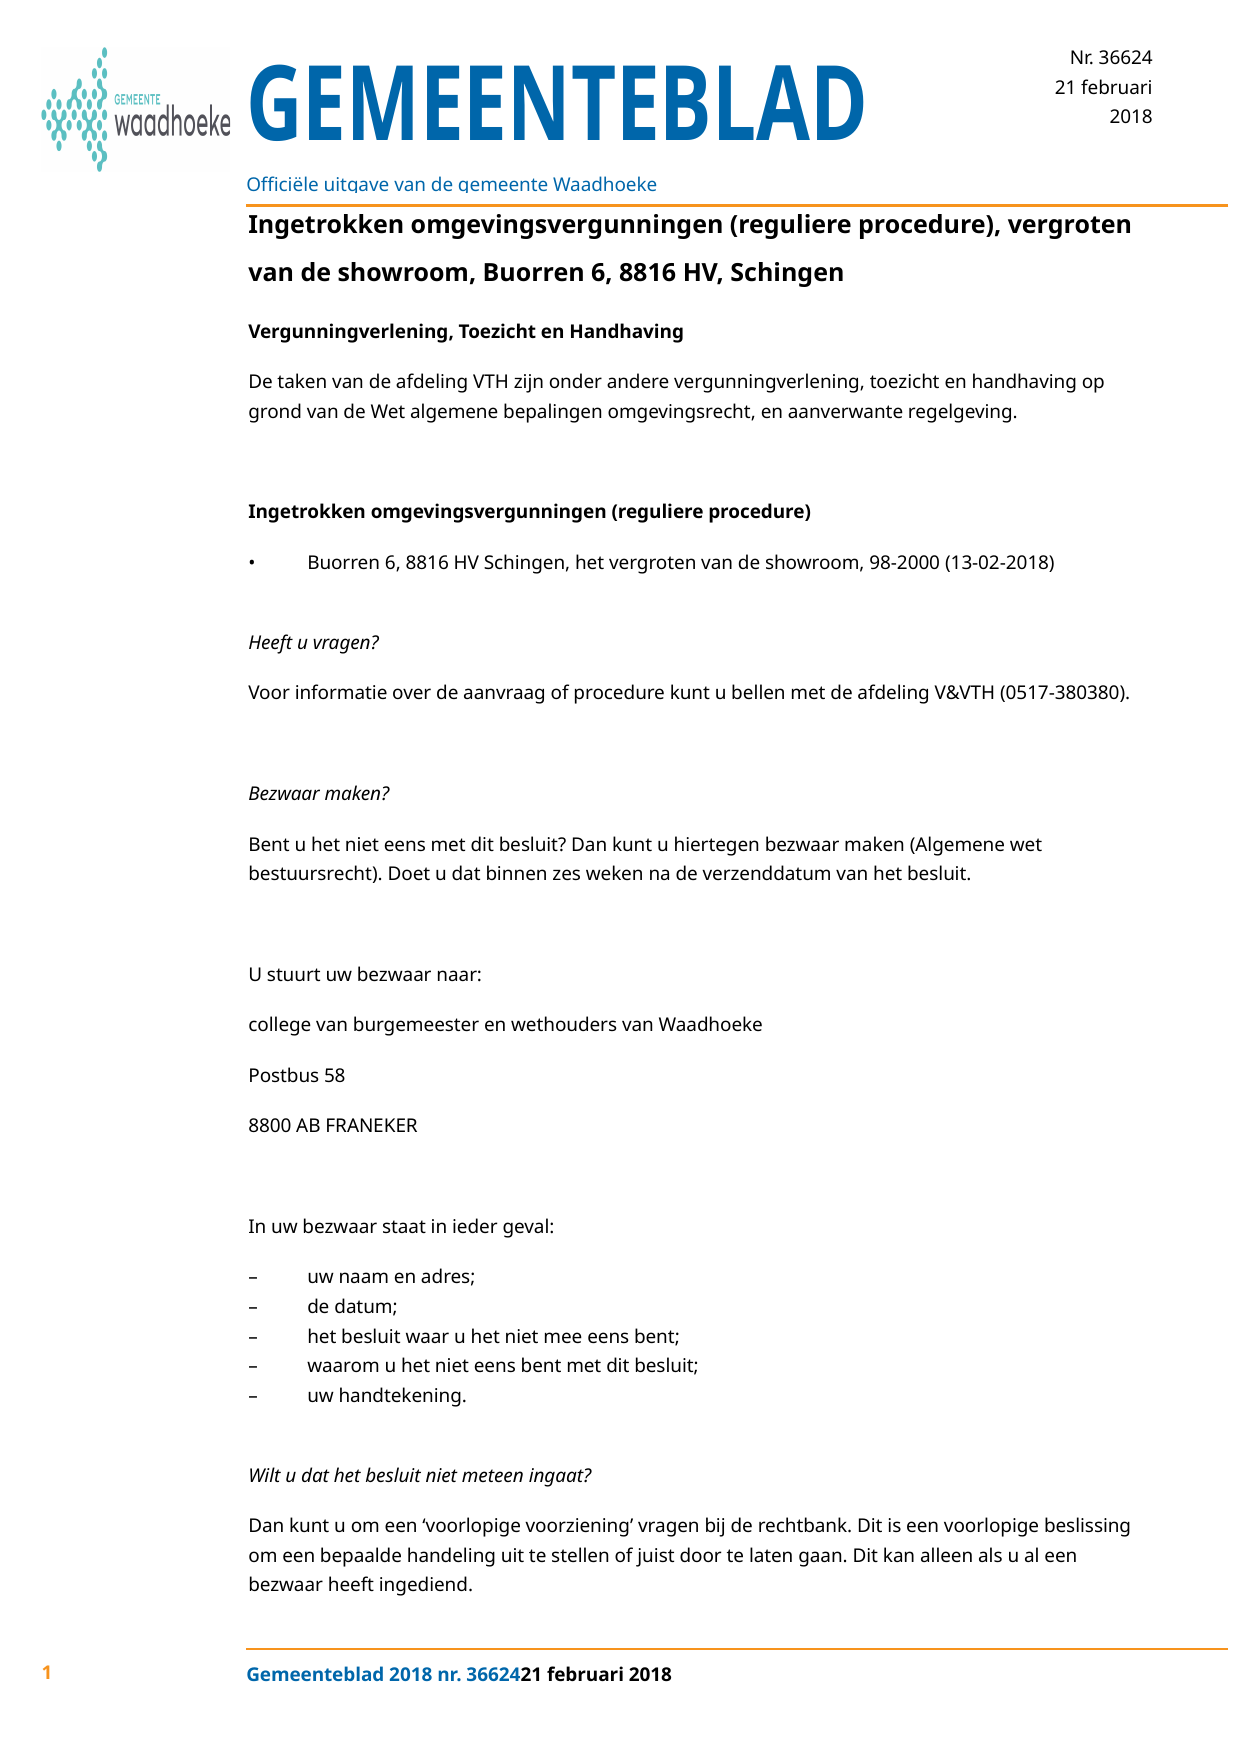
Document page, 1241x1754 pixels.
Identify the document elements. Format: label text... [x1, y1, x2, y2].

text Dan kunt u om een ‘voorlopige voorziening’ vragen bij de rechtbank. Dit is een voorlopige beslissing om een bepaalde handeling uit te stellen of juist door te laten gaan. Dit kan alleen als u al een bezwaar heeft ingediend. [248, 1512, 1152, 1597]
text Vergunningverlening, Toezicht en Handhaving [248, 318, 1152, 344]
text In uw bezwaar staat in ieder geval: [248, 1213, 1152, 1239]
picture [41, 47, 231, 172]
text Ingetrokken omgevingsvergunningen (reguliere procedure), vergroten van de showroom, Buorren 6, 8816 HV, Schingen [248, 207, 1152, 288]
list uw naam en adres; [248, 1264, 1152, 1289]
text Bezwaar maken? [248, 780, 1152, 806]
list de datum; [248, 1293, 1152, 1319]
list Buorren 6, 8816 HV Schingen, het vergroten van de showroom, 98-2000 (13-02-2018) [248, 549, 1152, 575]
text Ingetrokken omgevingsvergunningen (reguliere procedure) [248, 499, 1152, 524]
list waarom u het niet eens bent met dit besluit; [248, 1352, 1152, 1378]
text Heeft u vragen? [248, 629, 1152, 655]
text Wilt u dat het besluit niet meteen ingaat? [248, 1462, 1152, 1488]
text college van burgemeester en wethouders van Waadhoeke [248, 1012, 1152, 1037]
text U stuurt uw bezwaar naar: [248, 961, 1152, 987]
text Bent u het niet eens met dit besluit? Dan kunt u hiertegen bezwaar maken (Algemene wet bestuursrecht). Doet u dat binnen zes weken na de verzenddatum van het besluit. [248, 831, 1152, 886]
text De taken van de afdeling VTH zijn onder andere vergunningverlening, toezicht en handhaving op grond van de Wet algemene bepalingen omgevingsrecht, en aanverwante regelgeving. [248, 368, 1152, 424]
text Voor informatie over de aanvraag of procedure kunt u bellen met de afdeling V&VTH (0517-380380). [248, 679, 1152, 705]
list uw handtekening. [248, 1382, 1152, 1408]
text Postbus 58 [248, 1062, 1152, 1088]
text 8800 AB FRANEKER [248, 1112, 1152, 1138]
list het besluit waar u het niet mee eens bent; [248, 1323, 1152, 1349]
